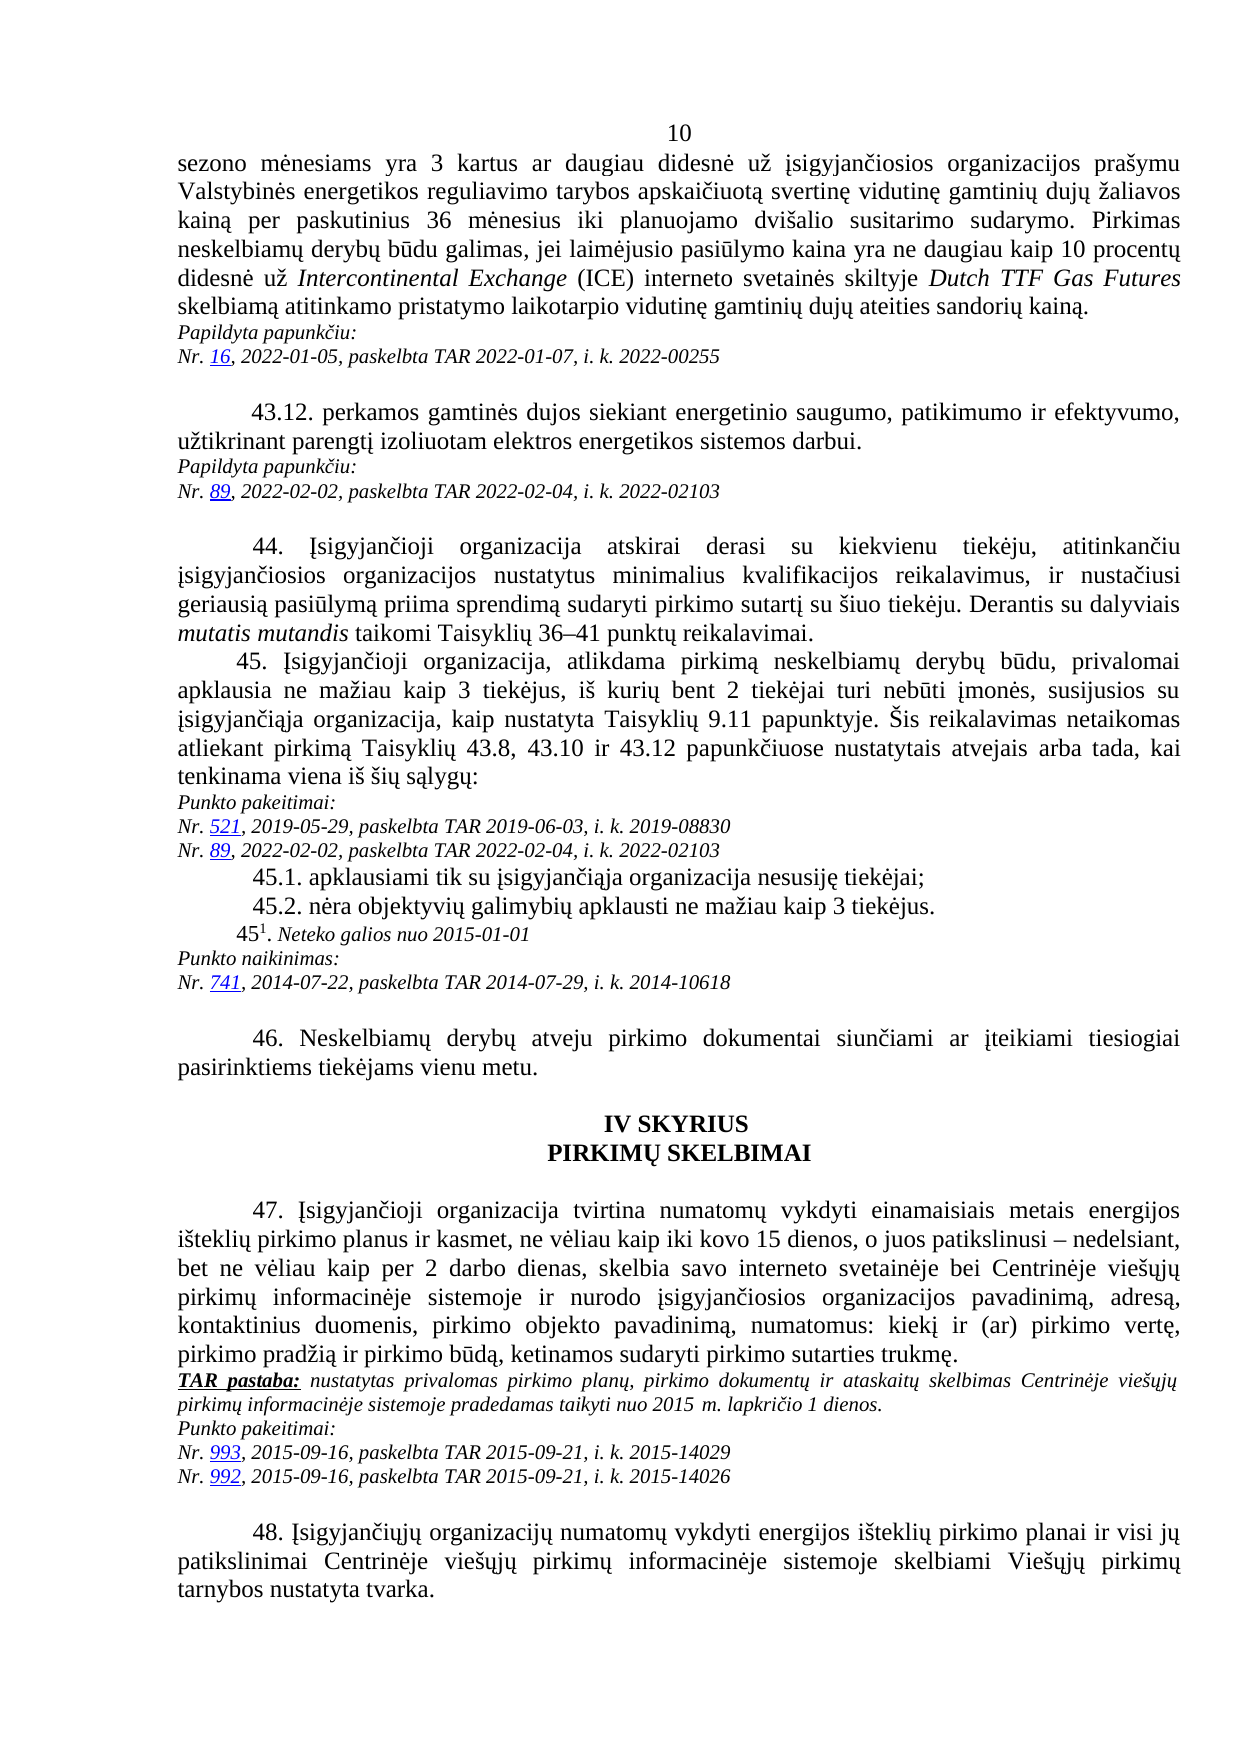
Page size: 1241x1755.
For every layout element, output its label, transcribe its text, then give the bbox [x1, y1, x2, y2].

text 48. Įsigyjančiųjų organizacijų numatomų vykdyti energijos išteklių pirkimo planai ir visi jų patikslinimai Centrinėje viešųjų pirkimų informacinėje sistemoje skelbiami Viešųjų pirkimų tarnybos nustatyta tvarka. [177, 1517, 1181, 1603]
text Papildyta papunkčiu: [177, 454, 1181, 478]
text sezono mėnesiams yra 3 kartus ar daugiau didesnė už įsigyjančiosios organizacijos prašymu Valstybinės energetikos reguliavimo tarybos apskaičiuotą svertinę vidutinę gamtinių dujų žaliavos kainą per paskutinius 36 mėnesius iki planuojamo dvišalio susitarimo sudarymo. Pirkimas neskelbiamų derybų būdu galimas, jei laimėjusio pasiūlymo kaina yra ne daugiau kaip 10 procentų didesnė už Intercontinental Exchange (ICE) interneto svetainės skiltyje Dutch TTF Gas Futures skelbiamą atitinkamo pristatymo laikotarpio vidutinę gamtinių dujų ateities sandorių kainą. [177, 148, 1181, 320]
text Nr. 521, 2019-05-29, paskelbta TAR 2019-06-03, i. k. 2019-08830 [177, 814, 1181, 838]
text Pirkimų skelbimai [177, 1138, 1181, 1167]
text 451. Neteko galios nuo 2015-01-01 [177, 920, 1181, 946]
text Nr. 992, 2015-09-16, paskelbta TAR 2015-09-21, i. k. 2015-14026 [177, 1464, 1181, 1488]
text Punkto naikinimas: [177, 946, 1181, 970]
text Nr. 89, 2022-02-02, paskelbta TAR 2022-02-04, i. k. 2022-02103 [177, 478, 1181, 503]
text Punkto pakeitimai: [177, 790, 1181, 814]
text 47. Įsigyjančioji organizacija tvirtina numatomų vykdyti einamaisiais metais energijos išteklių pirkimo planus ir kasmet, ne vėliau kaip iki kovo 15 dienos, o juos patikslinusi – nedelsiant, bet ne vėliau kaip per 2 darbo dienas, skelbia savo interneto svetainėje bei Centrinėje viešųjų pirkimų informacinėje sistemoje ir nurodo įsigyjančiosios organizacijos pavadinimą, adresą, kontaktinius duomenis, pirkimo objekto pavadinimą, numatomus: kiekį ir (ar) pirkimo vertę, pirkimo pradžią ir pirkimo būdą, ketinamos sudaryti pirkimo sutarties trukmę. [177, 1196, 1181, 1368]
text 43.12. perkamos gamtinės dujos siekiant energetinio saugumo, patikimumo ir efektyvumo, užtikrinant parengtį izoliuotam elektros energetikos sistemos darbui. [177, 397, 1181, 454]
text Nr. 741, 2014-07-22, paskelbta TAR 2014-07-29, i. k. 2014-10618 [177, 970, 1181, 994]
text 45. Įsigyjančioji organizacija, atlikdama pirkimą neskelbiamų derybų būdu, privalomai apklausia ne mažiau kaip 3 tiekėjus, iš kurių bent 2 tiekėjai turi nebūti įmonės, susijusios su įsigyjančiąja organizacija, kaip nustatyta Taisyklių 9.11 papunktyje. Šis reikalavimas netaikomas atliekant pirkimą Taisyklių 43.8, 43.10 ir 43.12 papunkčiuose nustatytais atvejais arba tada, kai tenkinama viena iš šių sąlygų: [177, 646, 1181, 790]
text Punkto pakeitimai: [177, 1416, 1181, 1440]
text Nr. 993, 2015-09-16, paskelbta TAR 2015-09-21, i. k. 2015-14029 [177, 1440, 1181, 1464]
text 46. Neskelbiamų derybų atveju pirkimo dokumentai siunčiami ar įteikiami tiesiogiai pasirinktiems tiekėjams vienu metu. [177, 1023, 1181, 1081]
text 45.2. nėra objektyvių galimybių apklausti ne mažiau kaip 3 tiekėjus. [177, 891, 1181, 920]
text Nr. 89, 2022-02-02, paskelbta TAR 2022-02-04, i. k. 2022-02103 [177, 838, 1181, 862]
text 45.1. apklausiami tik su įsigyjančiąja organizacija nesusiję tiekėjai; [177, 862, 1181, 891]
text IV SKYRIUS [177, 1109, 1181, 1138]
text 44. Įsigyjančioji organizacija atskirai derasi su kiekvienu tiekėju, atitinkančiu įsigyjančiosios organizacijos nustatytus minimalius kvalifikacijos reikalavimus, ir nustačiusi geriausią pasiūlymą priima sprendimą sudaryti pirkimo sutartį su šiuo tiekėju. Derantis su dalyviais mutatis mutandis taikomi Taisyklių 36–41 punktų reikalavimai. [177, 531, 1181, 646]
text Nr. 16, 2022-01-05, paskelbta TAR 2022-01-07, i. k. 2022-00255 [177, 344, 1181, 368]
text TAR pastaba: nustatytas privalomas pirkimo planų, pirkimo dokumentų ir ataskaitų skelbimas Centrinėje viešųjų pirkimų informacinėje sistemoje pradedamas taikyti nuo 2015 m. lapkričio 1 dienos. [177, 1368, 1181, 1416]
text Papildyta papunkčiu: [177, 320, 1181, 344]
